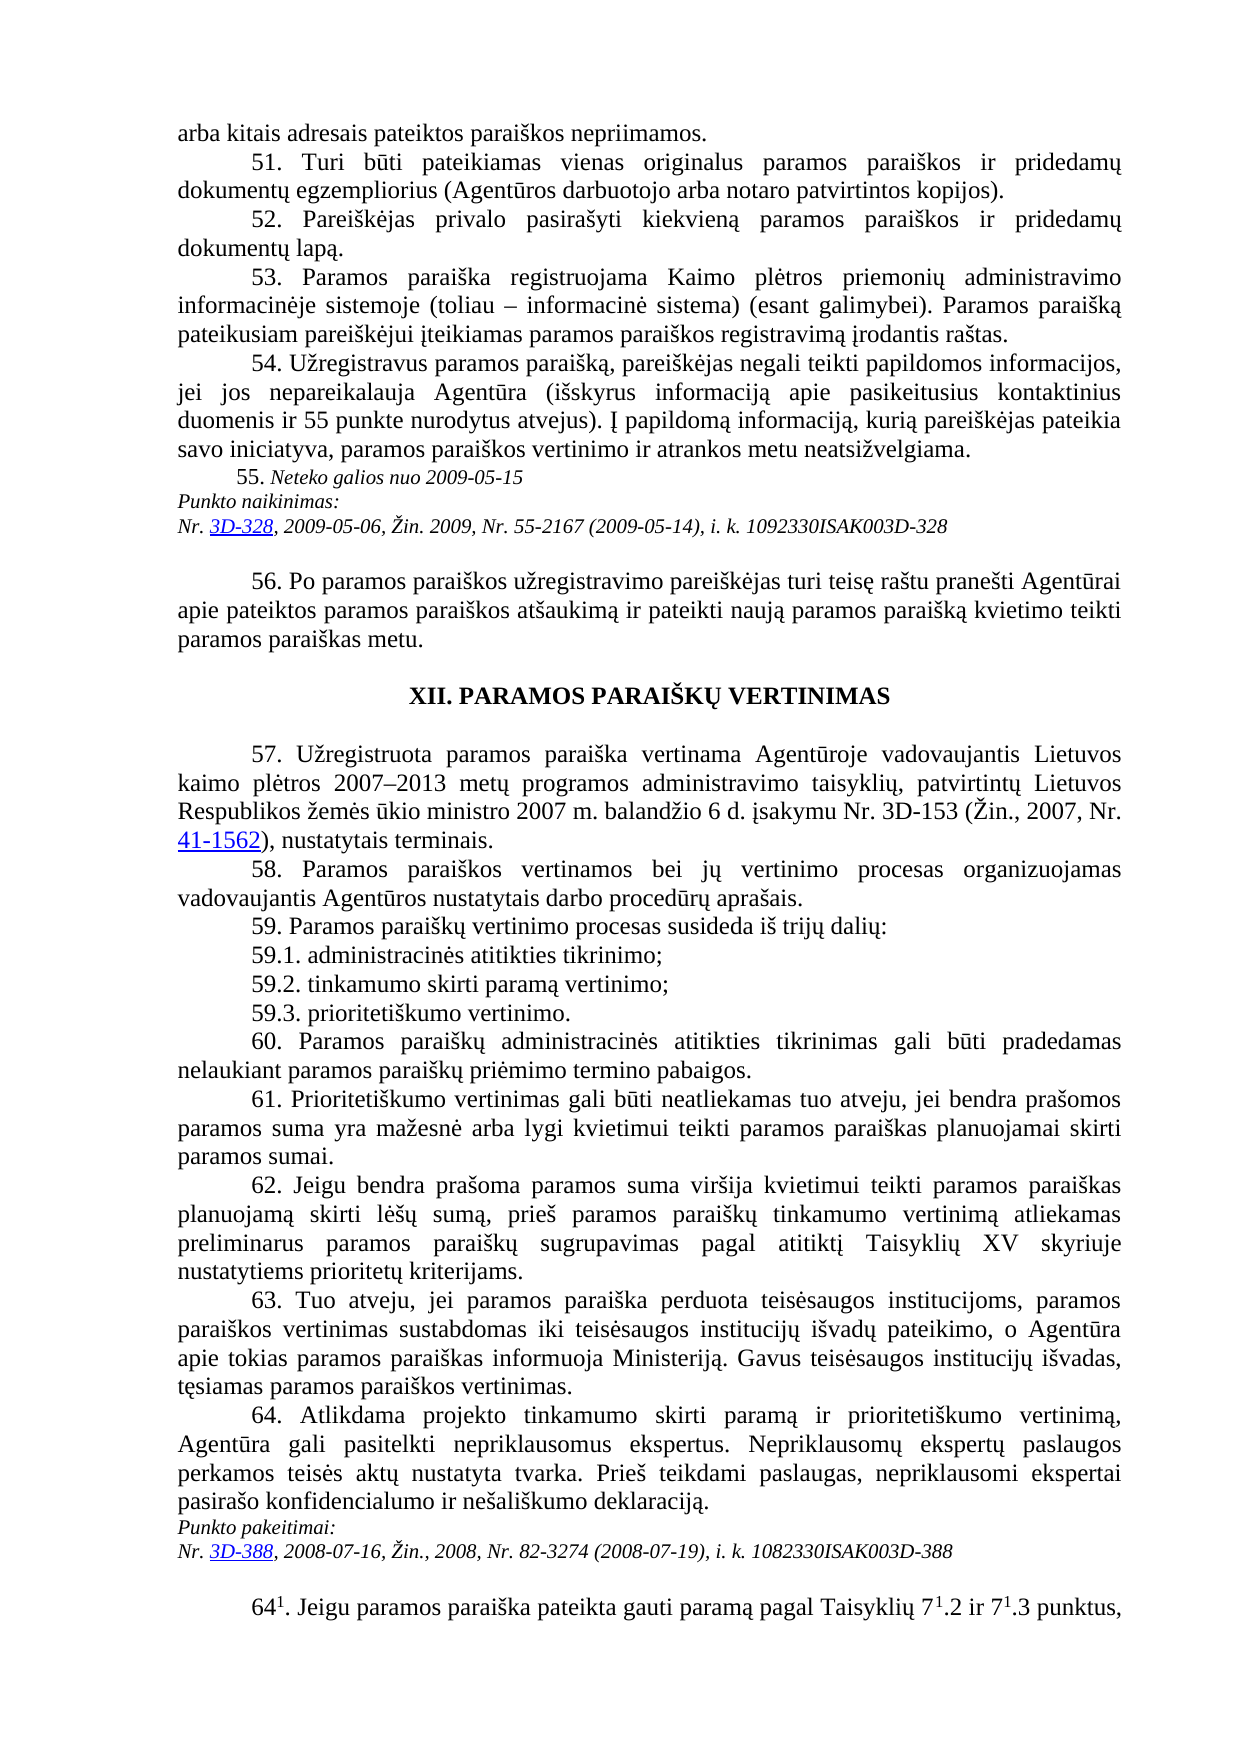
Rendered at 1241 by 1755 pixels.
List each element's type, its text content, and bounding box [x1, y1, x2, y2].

text 59.2. tinkamumo skirti paramą vertinimo; [177, 969, 1122, 998]
text 57. Užregistruota paramos paraiška vertinama Agentūroje vadovaujantis Lietuvos kaimo plėtros 2007–2013 metų programos administravimo taisyklių, patvirtintų Lietuvos Respublikos žemės ūkio ministro 2007 m. balandžio 6 d. įsakymu Nr. 3D-153 (Žin., 2007, Nr. 41-1562), nustatytais terminais. [177, 739, 1122, 854]
text 54. Užregistravus paramos paraišką, pareiškėjas negali teikti papildomos informacijos, jei jos nepareikalauja Agentūra (išskyrus informaciją apie pasikeitusius kontaktinius duomenis ir 55 punkte nurodytus atvejus). Į papildomą informaciją, kurią pareiškėjas pateikia savo iniciatyva, paramos paraiškos vertinimo ir atrankos metu neatsižvelgiama. [177, 348, 1122, 463]
text 63. Tuo atveju, jei paramos paraiška perduota teisėsaugos institucijoms, paramos paraiškos vertinimas sustabdomas iki teisėsaugos institucijų išvadų pateikimo, o Agentūra apie tokias paramos paraiškas informuoja Ministeriją. Gavus teisėsaugos institucijų išvadas, tęsiamas paramos paraiškos vertinimas. [177, 1285, 1122, 1400]
text Nr. 3D-328, 2009-05-06, Žin. 2009, Nr. 55-2167 (2009-05-14), i. k. 1092330ISAK003D-328 [177, 513, 1122, 538]
text 56. Po paramos paraiškos užregistravimo pareiškėjas turi teisę raštu pranešti Agentūrai apie pateiktos paramos paraiškos atšaukimą ir pateikti naują paramos paraišką kvietimo teikti paramos paraiškas metu. [177, 566, 1122, 653]
text 52. Pareiškėjas privalo pasirašyti kiekvieną paramos paraiškos ir pridedamų dokumentų lapą. [177, 204, 1122, 262]
text XII. PARAMOS PARAIŠKŲ VERTINIMAS [177, 681, 1122, 710]
text 58. Paramos paraiškos vertinamos bei jų vertinimo procesas organizuojamas vadovaujantis Agentūros nustatytais darbo procedūrų aprašais. [177, 854, 1122, 911]
text 55. Neteko galios nuo 2009-05-15 [177, 463, 1122, 489]
text 59.3. prioritetiškumo vertinimo. [177, 998, 1122, 1026]
text 60. Paramos paraiškų administracinės atitikties tikrinimas gali būti pradedamas nelaukiant paramos paraiškų priėmimo termino pabaigos. [177, 1026, 1122, 1084]
text 59. Paramos paraiškų vertinimo procesas susideda iš trijų dalių: [177, 911, 1122, 940]
text Punkto pakeitimai: [177, 1515, 1122, 1539]
text 64. Atlikdama projekto tinkamumo skirti paramą ir prioritetiškumo vertinimą, Agentūra gali pasitelkti nepriklausomus ekspertus. Nepriklausomų ekspertų paslaugos perkamos teisės aktų nustatyta tvarka. Prieš teikdami paslaugas, nepriklausomi ekspertai pasirašo konfidencialumo ir nešališkumo deklaraciją. [177, 1400, 1122, 1515]
text 59.1. administracinės atitikties tikrinimo; [177, 940, 1122, 969]
text arba kitais adresais pateiktos paraiškos nepriimamos. [177, 118, 1122, 147]
text 62. Jeigu bendra prašoma paramos suma viršija kvietimui teikti paramos paraiškas planuojamą skirti lėšų sumą, prieš paramos paraiškų tinkamumo vertinimą atliekamas preliminarus paramos paraiškų sugrupavimas pagal atitiktį Taisyklių XV skyriuje nustatytiems prioritetų kriterijams. [177, 1170, 1122, 1285]
text 53. Paramos paraiška registruojama Kaimo plėtros priemonių administravimo informacinėje sistemoje (toliau – informacinė sistema) (esant galimybei). Paramos paraišką pateikusiam pareiškėjui įteikiamas paramos paraiškos registravimą įrodantis raštas. [177, 262, 1122, 348]
text 641. Jeigu paramos paraiška pateikta gauti paramą pagal Taisyklių 71.2 ir 71.3 punktus, [177, 1592, 1122, 1621]
text 61. Prioritetiškumo vertinimas gali būti neatliekamas tuo atveju, jei bendra prašomos paramos suma yra mažesnė arba lygi kvietimui teikti paramos paraiškas planuojamai skirti paramos sumai. [177, 1084, 1122, 1170]
text Nr. 3D-388, 2008-07-16, Žin., 2008, Nr. 82-3274 (2008-07-19), i. k. 1082330ISAK003D-388 [177, 1539, 1122, 1563]
text Punkto naikinimas: [177, 489, 1122, 513]
text 51. Turi būti pateikiamas vienas originalus paramos paraiškos ir pridedamų dokumentų egzempliorius (Agentūros darbuotojo arba notaro patvirtintos kopijos). [177, 147, 1122, 204]
